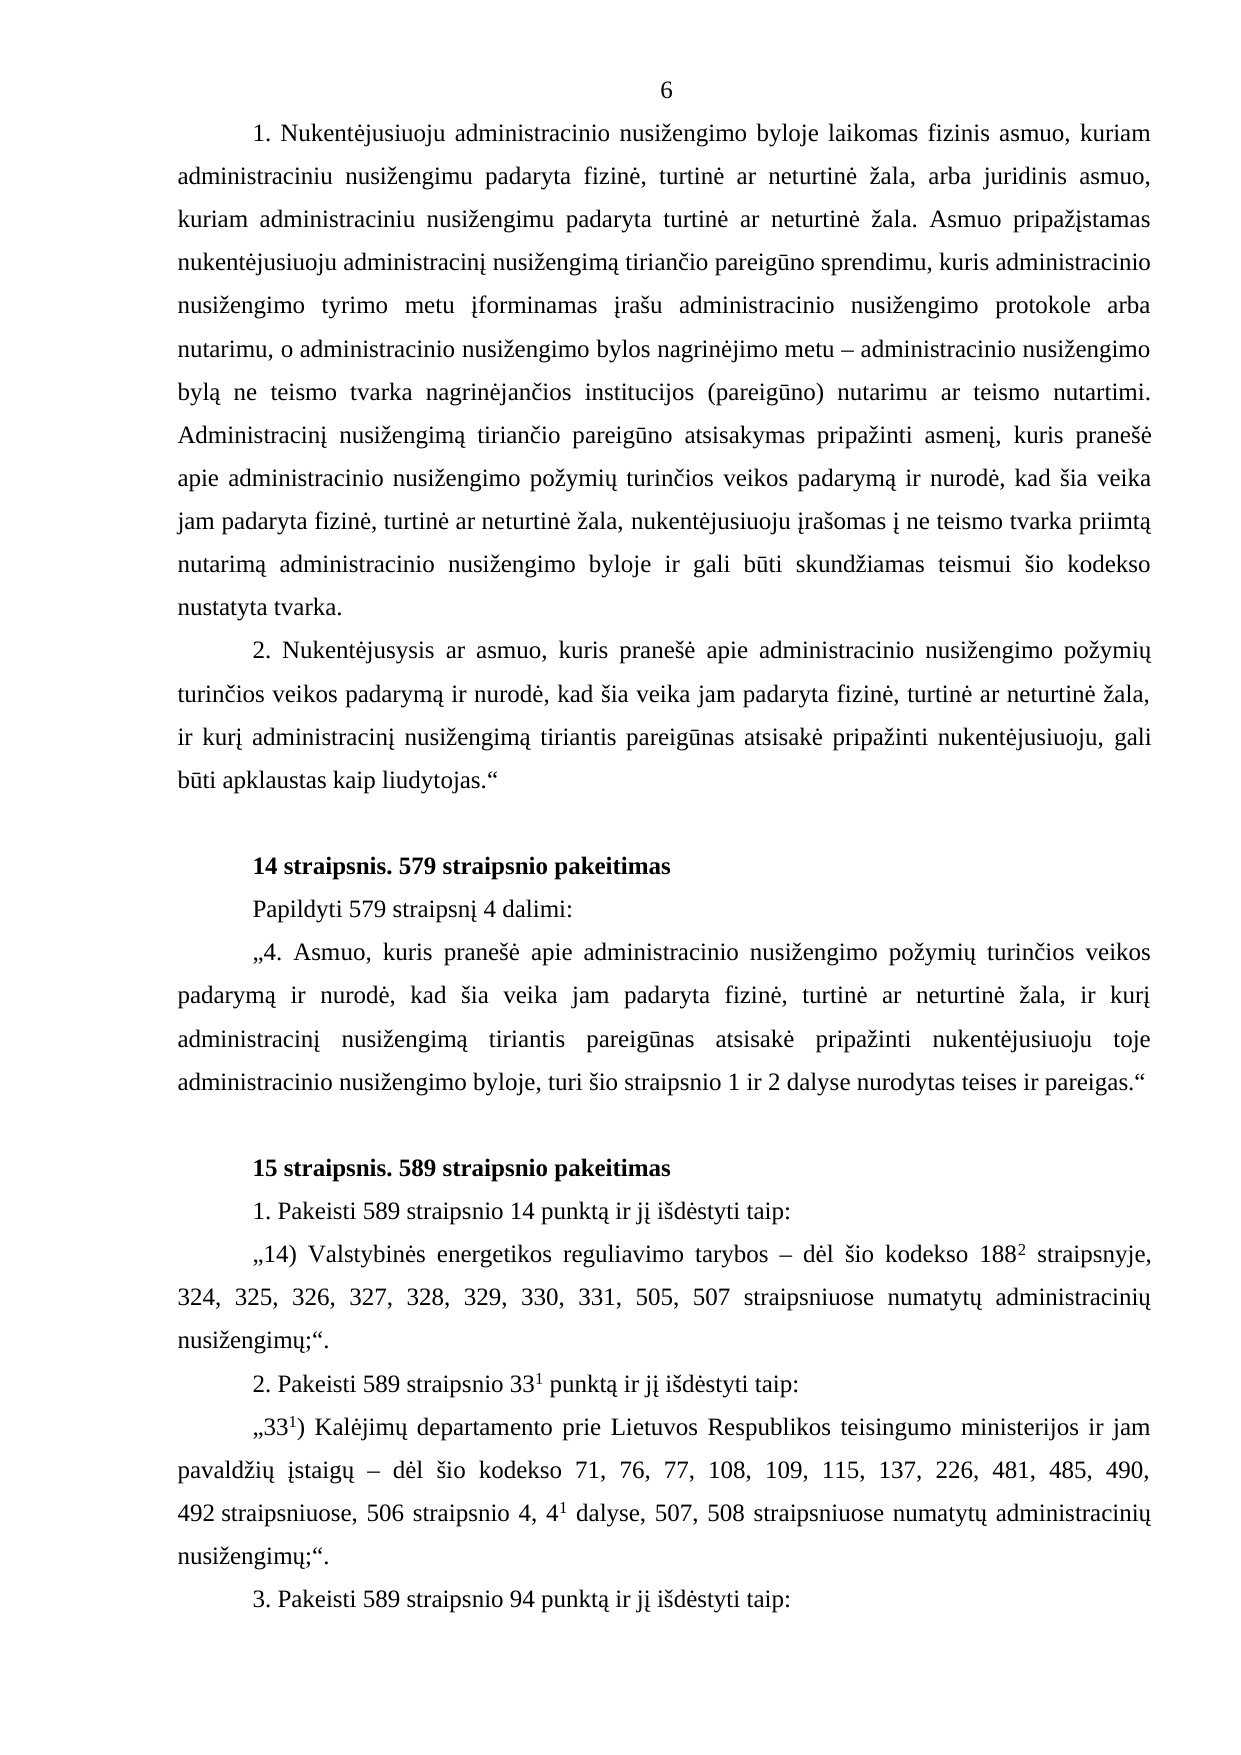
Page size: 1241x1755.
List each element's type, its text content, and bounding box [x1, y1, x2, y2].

text 3. Pakeisti 589 straipsnio 94 punktą ir jį išdėstyti taip: [177, 1584, 1152, 1613]
text „4. Asmuo, kuris pranešė apie administracinio nusižengimo požymių turinčios veikos padarymą ir nurodė, kad šia veika jam padaryta fizinė, turtinė ar neturtinė žala, ir kurį administracinį nusižengimą tiriantis pareigūnas atsisakė pripažinti nukentėjusiuoju toje administracinio nusižengimo byloje, turi šio straipsnio 1 ir 2 dalyse nurodytas teises ir pareigas.“ [177, 937, 1152, 1096]
text 2. Pakeisti 589 straipsnio 331 punktą ir jį išdėstyti taip: [177, 1369, 1152, 1397]
text 14 straipsnis. 579 straipsnio pakeitimas [177, 851, 1152, 880]
text 15 straipsnis. 589 straipsnio pakeitimas [177, 1153, 1152, 1182]
text 1. Pakeisti 589 straipsnio 14 punktą ir jį išdėstyti taip: [177, 1196, 1152, 1225]
text „331) Kalėjimų departamento prie Lietuvos Respublikos teisingumo ministerijos ir jam pavaldžių įstaigų – dėl šio kodekso 71, 76, 77, 108, 109, 115, 137, 226, 481, 485, 490, 492 straipsniuose, 506 straipsnio 4, 41 dalyse, 507, 508 straipsniuose numatytų administracinių nusižengimų;“. [177, 1412, 1152, 1570]
text 1. Nukentėjusiuoju administracinio nusižengimo byloje laikomas fizinis asmuo, kuriam administraciniu nusižengimu padaryta fizinė, turtinė ar neturtinė žala, arba juridinis asmuo, kuriam administraciniu nusižengimu padaryta turtinė ar neturtinė žala. Asmuo pripažįstamas nukentėjusiuoju administracinį nusižengimą tiriančio pareigūno sprendimu, kuris administracinio nusižengimo tyrimo metu įforminamas įrašu administracinio nusižengimo protokole arba nutarimu, o administracinio nusižengimo bylos nagrinėjimo metu – administracinio nusižengimo bylą ne teismo tvarka nagrinėjančios institucijos (pareigūno) nutarimu ar teismo nutartimi. Administracinį nusižengimą tiriančio pareigūno atsisakymas pripažinti asmenį, kuris pranešė apie administracinio nusižengimo požymių turinčios veikos padarymą ir nurodė, kad šia veika jam padaryta fizinė, turtinė ar neturtinė žala, nukentėjusiuoju įrašomas į ne teismo tvarka priimtą nutarimą administracinio nusižengimo byloje ir gali būti skundžiamas teismui šio kodekso nustatyta tvarka. [177, 118, 1152, 621]
text 2. Nukentėjusysis ar asmuo, kuris pranešė apie administracinio nusižengimo požymių turinčios veikos padarymą ir nurodė, kad šia veika jam padaryta fizinė, turtinė ar neturtinė žala, ir kurį administracinį nusižengimą tiriantis pareigūnas atsisakė pripažinti nukentėjusiuoju, gali būti apklaustas kaip liudytojas.“ [177, 636, 1152, 794]
text Papildyti 579 straipsnį 4 dalimi: [177, 894, 1152, 923]
text „14) Valstybinės energetikos reguliavimo tarybos – dėl šio kodekso 1882 straipsnyje, 324, 325, 326, 327, 328, 329, 330, 331, 505, 507 straipsniuose numatytų administracinių nusižengimų;“. [177, 1239, 1152, 1354]
